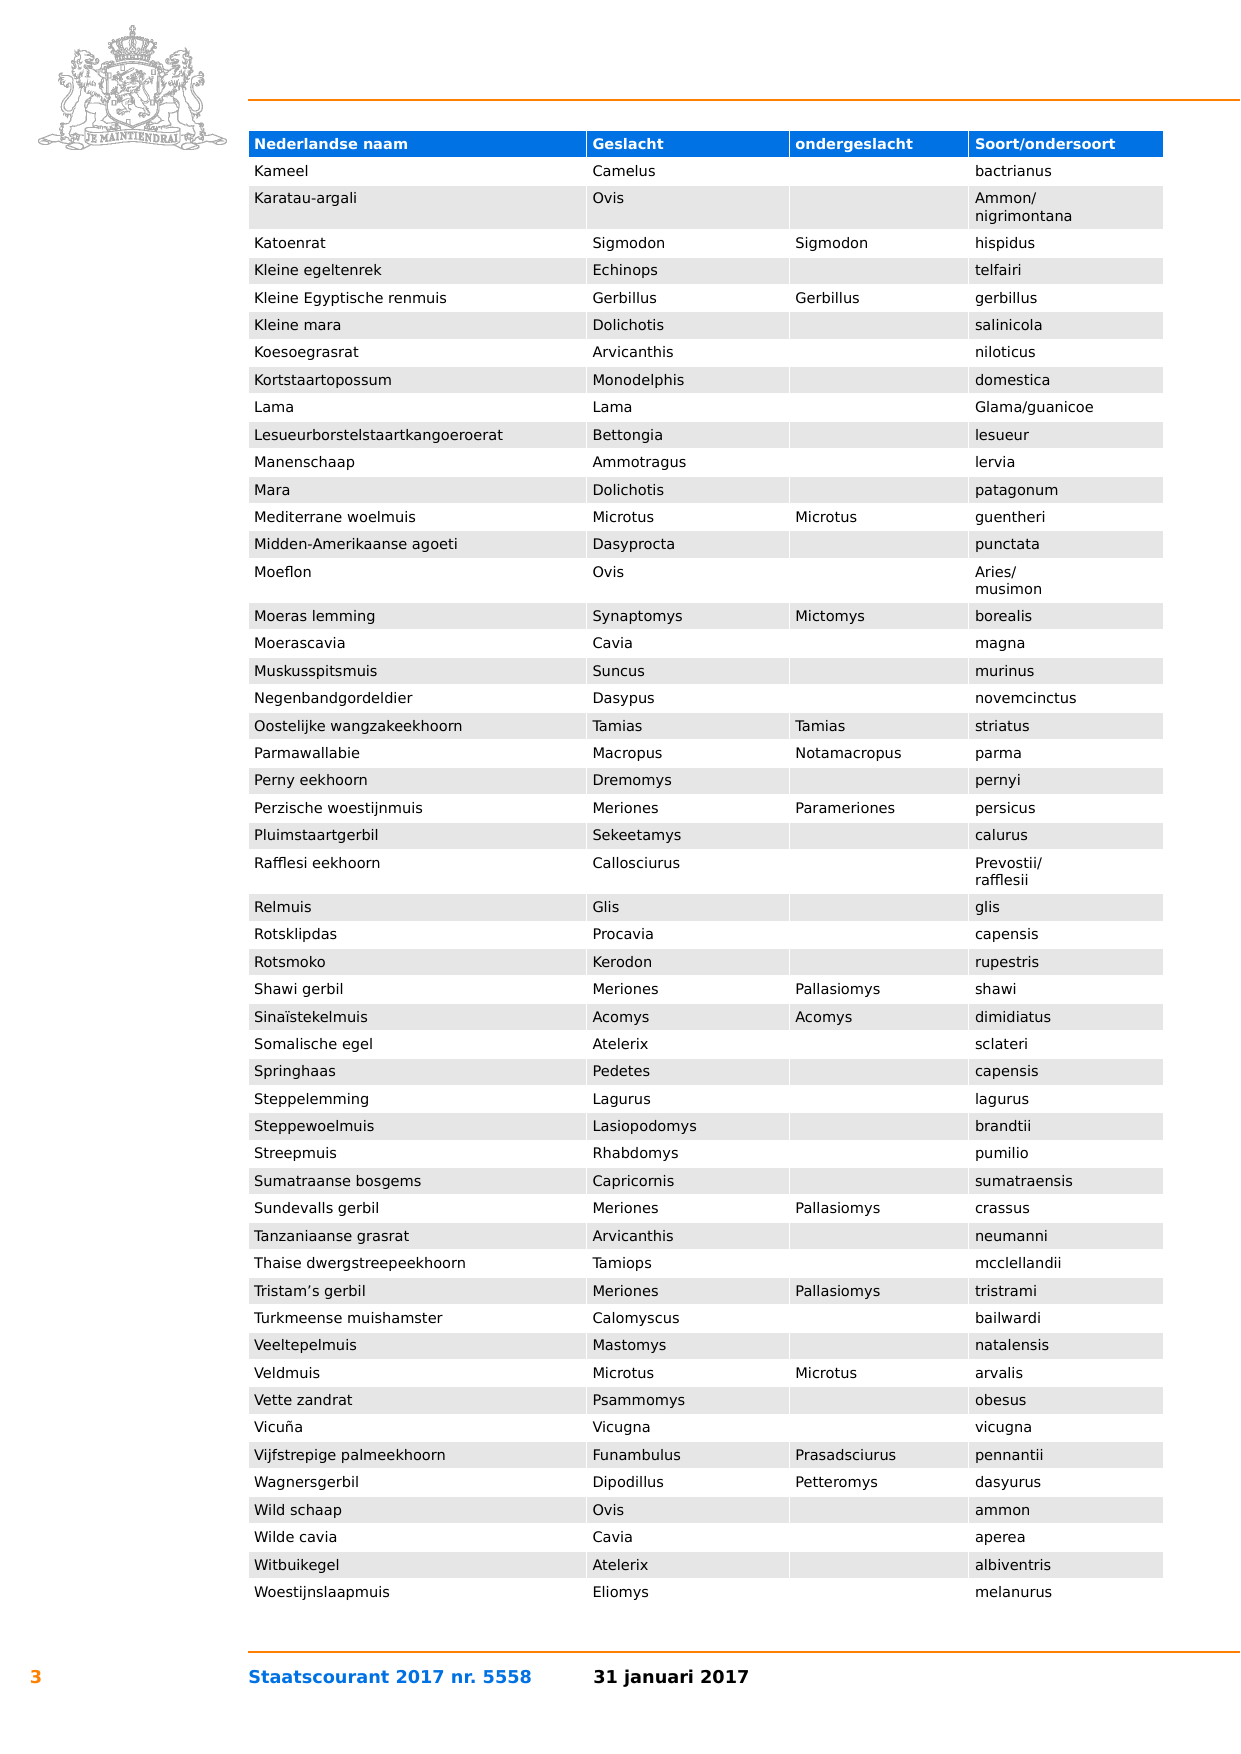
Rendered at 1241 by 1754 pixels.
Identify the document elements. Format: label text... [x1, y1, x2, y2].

table_cell Thaise dwergstreepeekhoorn [249, 1250, 586, 1277]
table_cell Tanzaniaanse grasrat [249, 1223, 586, 1249]
table_cell domestica [969, 367, 1163, 393]
table_cell Microtus [587, 1360, 789, 1386]
table_cell [790, 922, 968, 948]
table_cell Mara [249, 477, 586, 503]
table_cell [790, 312, 968, 339]
table_cell Parameriones [790, 795, 968, 821]
table_cell ammon [969, 1497, 1163, 1523]
table_cell [790, 367, 968, 393]
table_cell Psammomys [587, 1387, 789, 1414]
table_cell borealis [969, 603, 1163, 629]
table_cell salinicola [969, 312, 1163, 339]
table_cell Wilde cavia [249, 1524, 586, 1551]
table_cell Gerbillus [790, 285, 968, 311]
table_cell Vicugna [587, 1415, 789, 1441]
table_cell rupestris [969, 949, 1163, 975]
table_cell Rafflesi eekhoorn [249, 850, 586, 893]
table_cell sumatraensis [969, 1168, 1163, 1194]
table_cell [790, 894, 968, 921]
table_cell Ammon/ nigrimontana [969, 186, 1163, 229]
table_cell Perny eekhoorn [249, 768, 586, 794]
table_cell [790, 258, 968, 284]
table_cell Woestijnslaapmuis [249, 1579, 586, 1605]
table_cell Dremomys [587, 768, 789, 794]
table_cell Kortstaartopossum [249, 367, 586, 393]
table_cell Moerascavia [249, 631, 586, 657]
table_cell [790, 1305, 968, 1331]
table_cell Arvicanthis [587, 1223, 789, 1249]
table_cell Ovis [587, 186, 789, 229]
table_cell melanurus [969, 1579, 1163, 1605]
table_cell neumanni [969, 1223, 1163, 1249]
table_cell [790, 1415, 968, 1441]
table_cell Wagnersgerbil [249, 1470, 586, 1496]
table_header ondergeslacht [790, 131, 968, 157]
table_cell Kleine egeltenrek [249, 258, 586, 284]
table_cell Dasyprocta [587, 531, 789, 558]
table_cell Tamiops [587, 1250, 789, 1277]
table_cell Dipodillus [587, 1470, 789, 1496]
table_cell Petteromys [790, 1470, 968, 1496]
table_cell Rotsklipdas [249, 922, 586, 948]
table_cell [790, 1223, 968, 1249]
table_cell Vijfstrepige palmeekhoorn [249, 1442, 586, 1468]
table_cell [790, 531, 968, 558]
table_cell [790, 449, 968, 476]
table_cell [790, 158, 968, 185]
table_cell Dolichotis [587, 477, 789, 503]
table_cell Microtus [790, 504, 968, 530]
table_cell Moeras lemming [249, 603, 586, 629]
table_cell Gerbillus [587, 285, 789, 311]
table_cell Shawi gerbil [249, 976, 586, 1003]
table_cell [790, 1387, 968, 1414]
table_cell Rotsmoko [249, 949, 586, 975]
table_cell Witbuikegel [249, 1552, 586, 1578]
table_cell Wild schaap [249, 1497, 586, 1523]
table_cell [790, 1059, 968, 1085]
table_cell [790, 1113, 968, 1140]
table_cell hispidus [969, 230, 1163, 256]
table_cell arvalis [969, 1360, 1163, 1386]
table_cell calurus [969, 823, 1163, 849]
table_cell Dolichotis [587, 312, 789, 339]
table_cell Karatau-argali [249, 186, 586, 229]
table_cell Kerodon [587, 949, 789, 975]
table_cell [790, 1333, 968, 1359]
table_cell Negenbandgordeldier [249, 685, 586, 712]
table_cell Katoenrat [249, 230, 586, 256]
table_cell Prevostii/ rafflesii [969, 850, 1163, 893]
table_cell [790, 1086, 968, 1112]
table_cell Parmawallabie [249, 740, 586, 767]
table_header Geslacht [587, 131, 789, 157]
table_cell Midden-Amerikaanse agoeti [249, 531, 586, 558]
table_cell capensis [969, 1059, 1163, 1085]
table_cell patagonum [969, 477, 1163, 503]
table_cell pernyi [969, 768, 1163, 794]
table_cell Echinops [587, 258, 789, 284]
table_cell persicus [969, 795, 1163, 821]
table_cell Meriones [587, 1278, 789, 1304]
table_cell Sundevalls gerbil [249, 1196, 586, 1222]
table_cell Monodelphis [587, 367, 789, 393]
table_cell striatus [969, 713, 1163, 739]
table_cell Veeltepelmuis [249, 1333, 586, 1359]
table_cell Kleine Egyptische renmuis [249, 285, 586, 311]
table_cell Acomys [587, 1004, 789, 1030]
table_cell bailwardi [969, 1305, 1163, 1331]
table_cell Vette zandrat [249, 1387, 586, 1414]
table_cell [790, 1524, 968, 1551]
table_cell Steppewoelmuis [249, 1113, 586, 1140]
picture [38, 25, 227, 150]
table_cell Manenschaap [249, 449, 586, 476]
table_cell gerbillus [969, 285, 1163, 311]
table_cell Springhaas [249, 1059, 586, 1085]
table_cell Atelerix [587, 1552, 789, 1578]
table_cell novemcinctus [969, 685, 1163, 712]
table_cell Tamias [587, 713, 789, 739]
table_cell Mictomys [790, 603, 968, 629]
table_cell Ovis [587, 559, 789, 602]
table_cell Kleine mara [249, 312, 586, 339]
table_cell Atelerix [587, 1031, 789, 1057]
table_cell Lesueurborstelstaartkangoeroerat [249, 422, 586, 448]
table_header Nederlandse naam [249, 131, 586, 157]
table_cell Meriones [587, 1196, 789, 1222]
table_cell Capricornis [587, 1168, 789, 1194]
table_cell Sinaïstekelmuis [249, 1004, 586, 1030]
table_cell brandtii [969, 1113, 1163, 1140]
table_cell dasyurus [969, 1470, 1163, 1496]
table_cell Sigmodon [790, 230, 968, 256]
table_cell natalensis [969, 1333, 1163, 1359]
table_cell murinus [969, 658, 1163, 684]
table_cell [790, 1141, 968, 1167]
table_cell Callosciurus [587, 850, 789, 893]
table_header Soort/ondersoort [969, 131, 1163, 157]
table_cell Streepmuis [249, 1141, 586, 1167]
table_cell mcclellandii [969, 1250, 1163, 1277]
table_cell Turkmeense muishamster [249, 1305, 586, 1331]
table_cell Lama [249, 395, 586, 421]
table_cell Meriones [587, 795, 789, 821]
table_cell [790, 1031, 968, 1057]
table_cell Relmuis [249, 894, 586, 921]
table_cell Vicuña [249, 1415, 586, 1441]
table_cell Steppelemming [249, 1086, 586, 1112]
table_cell Rhabdomys [587, 1141, 789, 1167]
table_cell Arvicanthis [587, 340, 789, 366]
table_cell Prasadsciurus [790, 1442, 968, 1468]
table_cell tristrami [969, 1278, 1163, 1304]
table_cell Sumatraanse bosgems [249, 1168, 586, 1194]
table_cell [790, 949, 968, 975]
table_cell lesueur [969, 422, 1163, 448]
table_cell bactrianus [969, 158, 1163, 185]
table_cell capensis [969, 922, 1163, 948]
table_cell [790, 1168, 968, 1194]
table_cell Calomyscus [587, 1305, 789, 1331]
table_cell punctata [969, 531, 1163, 558]
table_cell magna [969, 631, 1163, 657]
table_cell Pallasiomys [790, 976, 968, 1003]
table_cell Cavia [587, 1524, 789, 1551]
table_cell Moeflon [249, 559, 586, 602]
table_cell telfairi [969, 258, 1163, 284]
table_cell Macropus [587, 740, 789, 767]
table_cell Ovis [587, 1497, 789, 1523]
table_cell Suncus [587, 658, 789, 684]
table_cell Muskusspitsmuis [249, 658, 586, 684]
table_cell Synaptomys [587, 603, 789, 629]
table_cell shawi [969, 976, 1163, 1003]
table_cell [790, 559, 968, 602]
table_cell Meriones [587, 976, 789, 1003]
table_cell dimidiatus [969, 1004, 1163, 1030]
table_cell sclateri [969, 1031, 1163, 1057]
table_cell Koesoegrasrat [249, 340, 586, 366]
table_cell Dasypus [587, 685, 789, 712]
table_cell crassus [969, 1196, 1163, 1222]
table_cell pennantii [969, 1442, 1163, 1468]
table_cell niloticus [969, 340, 1163, 366]
table_cell Camelus [587, 158, 789, 185]
table_cell Perzische woestijnmuis [249, 795, 586, 821]
table_cell [790, 1579, 968, 1605]
table_cell Notamacropus [790, 740, 968, 767]
table_cell Pedetes [587, 1059, 789, 1085]
table_cell Kameel [249, 158, 586, 185]
table_cell Tamias [790, 713, 968, 739]
table_cell Acomys [790, 1004, 968, 1030]
table_cell [790, 422, 968, 448]
table_cell Oostelijke wangzakeekhoorn [249, 713, 586, 739]
table_cell [790, 1497, 968, 1523]
table_cell glis [969, 894, 1163, 921]
table_cell Funambulus [587, 1442, 789, 1468]
table_cell Tristam’s gerbil [249, 1278, 586, 1304]
table_cell Ammotragus [587, 449, 789, 476]
table_cell Eliomys [587, 1579, 789, 1605]
table_cell [790, 685, 968, 712]
table_cell Cavia [587, 631, 789, 657]
table_cell obesus [969, 1387, 1163, 1414]
table_cell Lama [587, 395, 789, 421]
table_cell Sekeetamys [587, 823, 789, 849]
table_cell [790, 850, 968, 893]
table_cell Sigmodon [587, 230, 789, 256]
table_cell [790, 340, 968, 366]
table_cell Procavia [587, 922, 789, 948]
table_cell [790, 823, 968, 849]
table_cell Pallasiomys [790, 1278, 968, 1304]
table_cell Mediterrane woelmuis [249, 504, 586, 530]
table_cell [790, 768, 968, 794]
table_cell [790, 395, 968, 421]
table_cell Microtus [587, 504, 789, 530]
table_cell [790, 477, 968, 503]
table_cell [790, 1552, 968, 1578]
table_cell [790, 631, 968, 657]
table_cell Lagurus [587, 1086, 789, 1112]
table_cell [790, 186, 968, 229]
table_cell Aries/ musimon [969, 559, 1163, 602]
table_cell Lasiopodomys [587, 1113, 789, 1140]
table_cell Veldmuis [249, 1360, 586, 1386]
table_cell Mastomys [587, 1333, 789, 1359]
table_cell Glama/guanicoe [969, 395, 1163, 421]
table_cell [790, 1250, 968, 1277]
table_cell pumilio [969, 1141, 1163, 1167]
table_cell aperea [969, 1524, 1163, 1551]
table_cell parma [969, 740, 1163, 767]
table_cell Glis [587, 894, 789, 921]
table_cell Bettongia [587, 422, 789, 448]
table_cell lervia [969, 449, 1163, 476]
table_cell Microtus [790, 1360, 968, 1386]
table_cell Pallasiomys [790, 1196, 968, 1222]
table_cell vicugna [969, 1415, 1163, 1441]
table_cell [790, 658, 968, 684]
table_cell Somalische egel [249, 1031, 586, 1057]
table_cell Pluimstaartgerbil [249, 823, 586, 849]
table_cell guentheri [969, 504, 1163, 530]
table_cell albiventris [969, 1552, 1163, 1578]
table_cell lagurus [969, 1086, 1163, 1112]
